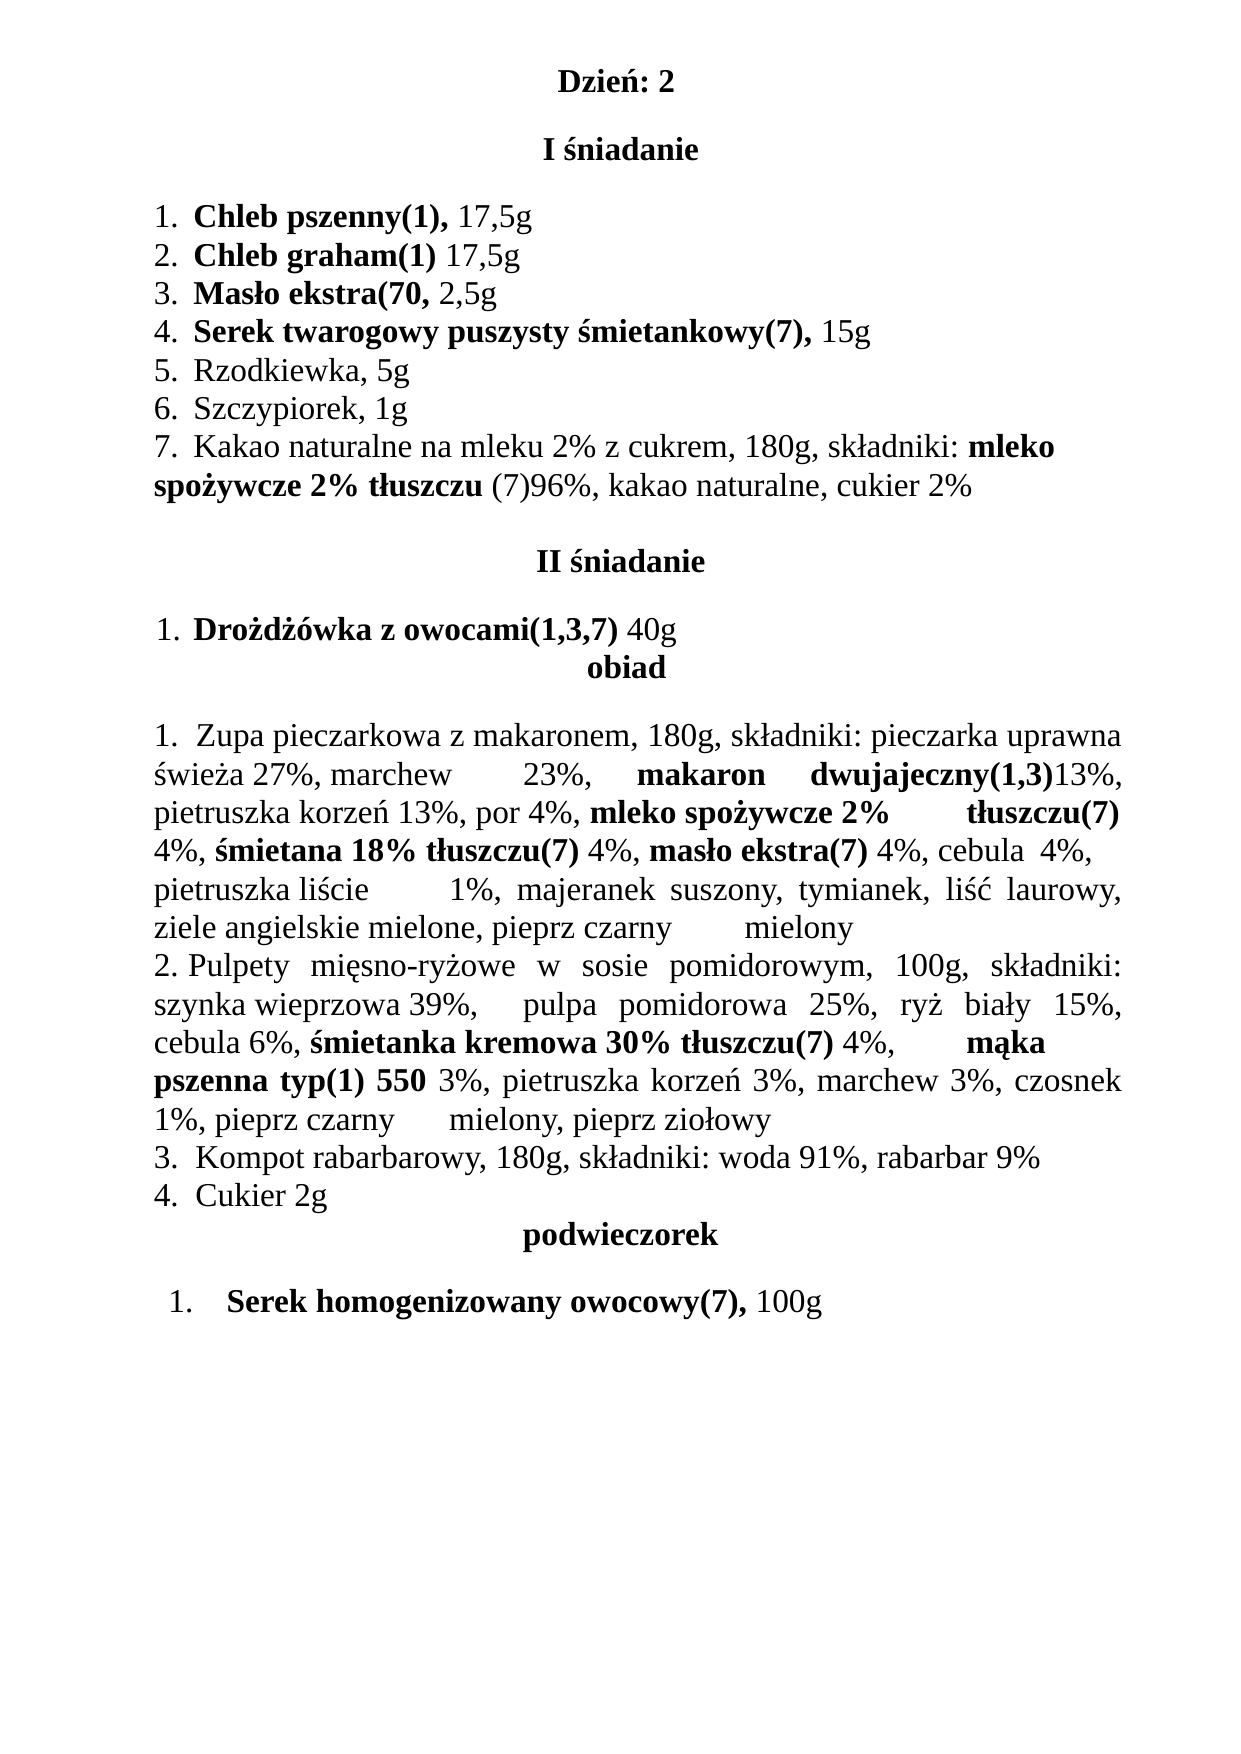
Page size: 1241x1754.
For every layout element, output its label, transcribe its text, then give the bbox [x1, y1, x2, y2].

subtitle 1. Serek homogenizowany owocowy(7), 100g [118, 1282, 1123, 1320]
subtitle Kakao naturalne na mleku 2% z cukrem, 180g, składniki: mleko spożywcze 2% tłuszczu (7)96%, kakao naturalne, cukier 2% [153, 427, 1123, 503]
subtitle Masło ekstra(70, 2,5g [153, 273, 1123, 312]
subtitle Dzień: 2 [118, 61, 1123, 99]
subtitle podwieczorek [118, 1214, 1123, 1252]
subtitle I śniadanie [118, 129, 1123, 167]
subtitle obiad [130, 648, 1123, 686]
subtitle 2. Pulpety mięsno-ryżowe w sosie pomidorowym, 100g, składniki: szynka wieprzowa 39%, pulpa pomidorowa 25%, ryż biały 15%, cebula 6%, śmietanka kremowa 30% tłuszczu(7) 4%, mąka pszenna typ(1) 550 3%, pietruszka korzeń 3%, marchew 3%, czosnek 1%, pieprz czarny mielony, pieprz ziołowy [153, 946, 1123, 1137]
subtitle Szczypiorek, 1g [153, 388, 1123, 427]
subtitle Rzodkiewka, 5g [153, 350, 1123, 388]
subtitle Chleb pszenny(1), 17,5g [153, 197, 1123, 235]
subtitle Chleb graham(1) 17,5g [153, 235, 1123, 273]
subtitle Drożdżówka z owocami(1,3,7) 40g [156, 609, 1123, 648]
subtitle 4. Cukier 2g [153, 1176, 1123, 1214]
subtitle 1. Zupa pieczarkowa z makaronem, 180g, składniki: pieczarka uprawna świeża 27%, marchew 23%, makaron dwujajeczny(1,3)13%, pietruszka korzeń 13%, por 4%, mleko spożywcze 2% tłuszczu(7) 4%, śmietana 18% tłuszczu(7) 4%, masło ekstra(7) 4%, cebula 4%, pietruszka liście 1%, majeranek suszony, tymianek, liść laurowy, ziele angielskie mielone, pieprz czarny mielony [153, 716, 1123, 946]
subtitle 3. Kompot rabarbarowy, 180g, składniki: woda 91%, rabarbar 9% [153, 1137, 1123, 1176]
subtitle II śniadanie [118, 542, 1123, 580]
subtitle Serek twarogowy puszysty śmietankowy(7), 15g [153, 312, 1123, 350]
